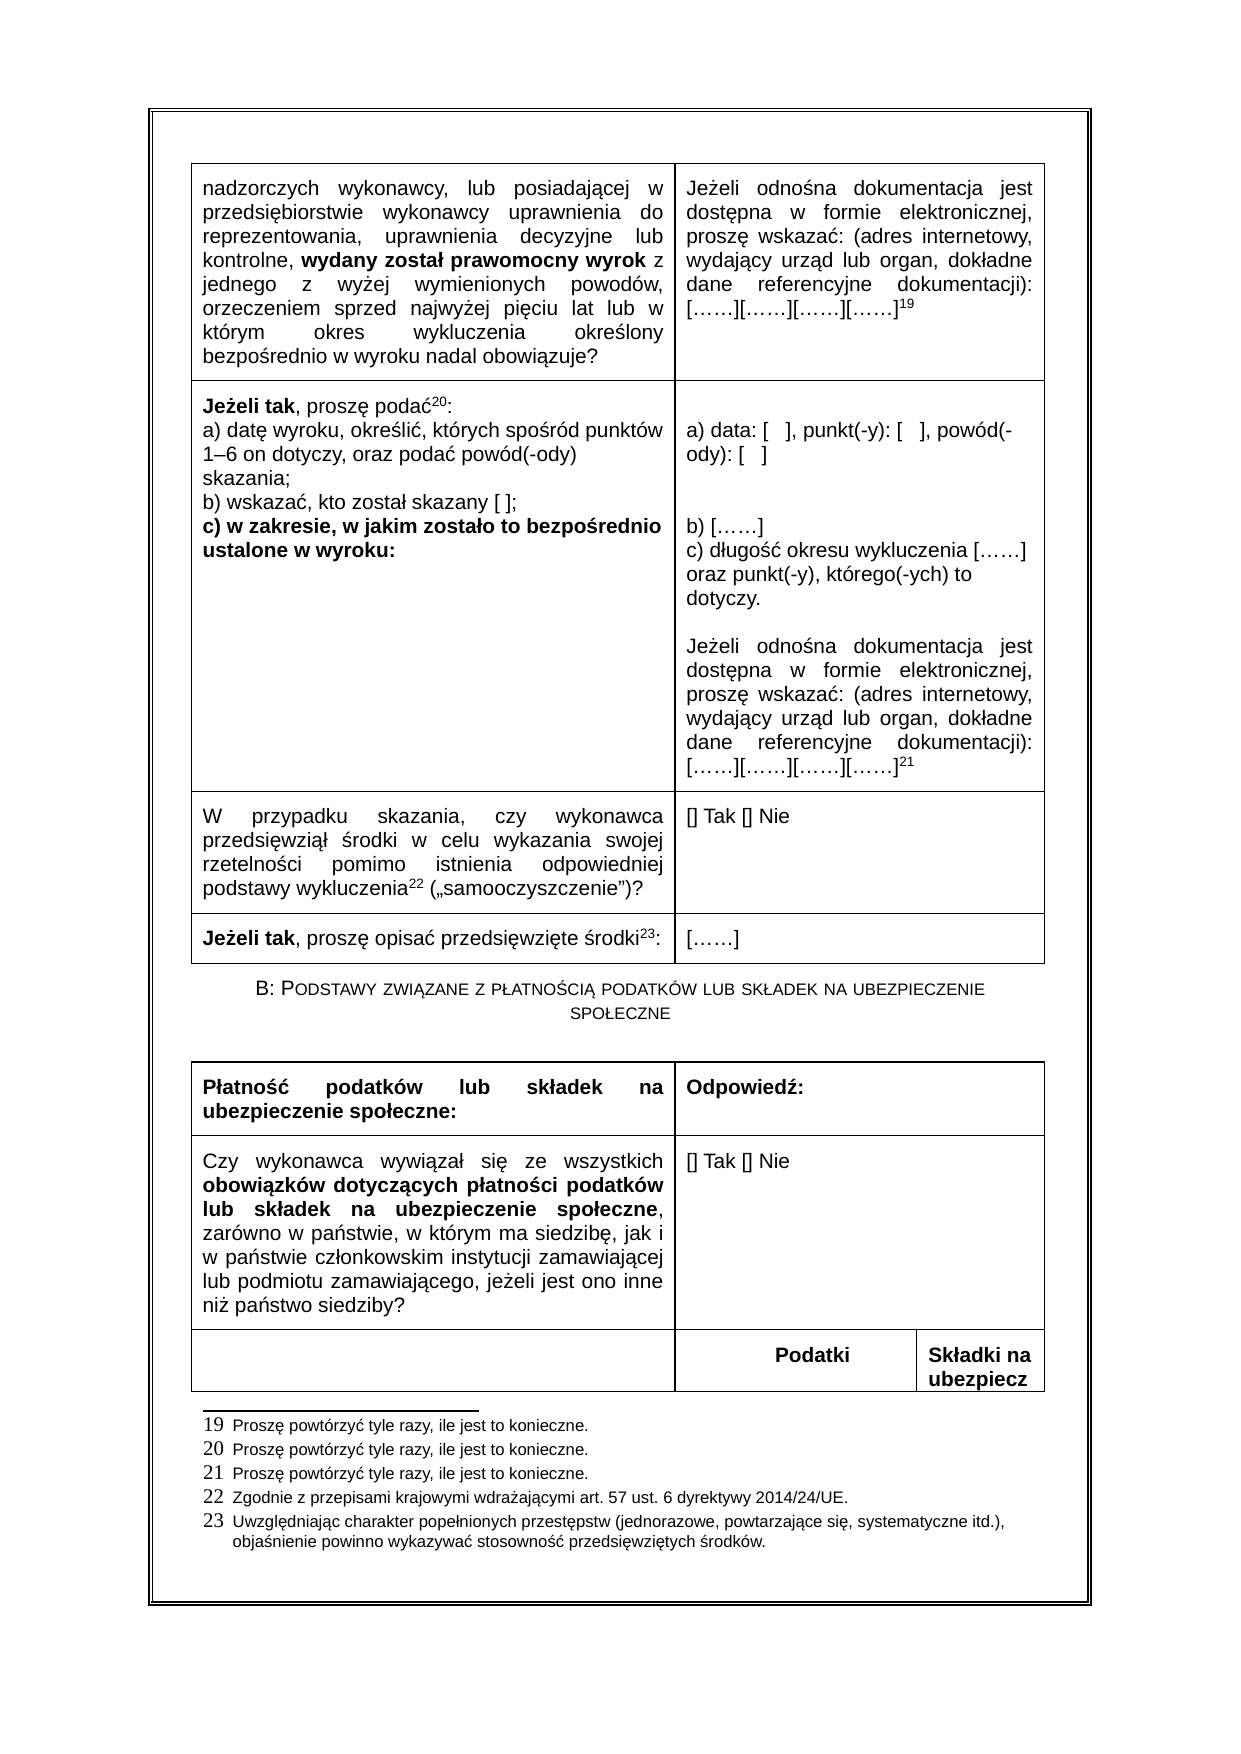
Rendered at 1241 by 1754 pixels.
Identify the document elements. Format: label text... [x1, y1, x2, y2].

table_header Odpowiedź: [676, 1063, 1044, 1135]
table_cell [] Tak [] Nie [676, 1136, 1044, 1329]
table_cell a) data: [ ], punkt(-y): [ ], powód(-ody): [ ] b) [……] c) długość okresu wykluczenia [……] oraz punkt(-y), którego(-ych) to dotyczy. Jeżeli odnośna dokumentacja jest dostępna w formie elektronicznej, proszę wskazać: (adres internetowy, wydający urząd lub organ, dokładne dane referencyjne dokumentacji): [……][……][……][……] [676, 381, 1044, 791]
table_cell [192, 1330, 674, 1391]
table_cell Czy wykonawca wywiązał się ze wszystkich obowiązków dotyczących płatności podatków lub składek na ubezpieczenie społeczne, zarówno w państwie, w którym ma siedzibę, jak i w państwie członkowskim instytucji zamawiającej lub podmiotu zamawiającego, jeżeli jest ono inne niż państwo siedziby? [192, 1136, 674, 1329]
table_header Płatność podatków lub składek na ubezpieczenie społeczne: [192, 1063, 674, 1135]
table_cell Składki na ubezpiecz [917, 1330, 1044, 1391]
table_cell [] Tak [] Nie [676, 792, 1044, 912]
table_cell Jeżeli tak, proszę podać: a) datę wyroku, określić, których spośród punktów 1–6 on dotyczy, oraz podać powód(-ody) skazania; b) wskazać, kto został skazany [ ]; c) w zakresie, w jakim zostało to bezpośrednio ustalone w wyroku: [192, 381, 674, 791]
table_cell Podatki [676, 1330, 916, 1391]
table_cell nadzorczych wykonawcy, lub posiadającej w przedsiębiorstwie wykonawcy uprawnienia do reprezentowania, uprawnienia decyzyjne lub kontrolne, wydany został prawomocny wyrok z jednego z wyżej wymienionych powodów, orzeczeniem sprzed najwyżej pięciu lat lub w którym okres wykluczenia określony bezpośrednio w wyroku nadal obowiązuje? [192, 164, 674, 380]
table_cell Jeżeli tak, proszę opisać przedsięwzięte środki: [192, 914, 674, 962]
table_cell [……] [676, 914, 1044, 962]
table_cell W przypadku skazania, czy wykonawca przedsięwziął środki w celu wykazania swojej rzetelności pomimo istnienia odpowiedniej podstawy wykluczenia („samooczyszczenie”)? [192, 792, 674, 912]
text B: Podstawy związane z płatnością podatków lub składek na ubezpieczenie społeczne [203, 976, 1037, 1024]
table_cell Jeżeli odnośna dokumentacja jest dostępna w formie elektronicznej, proszę wskazać: (adres internetowy, wydający urząd lub organ, dokładne dane referencyjne dokumentacji): [……][……][……][……] [676, 164, 1044, 380]
